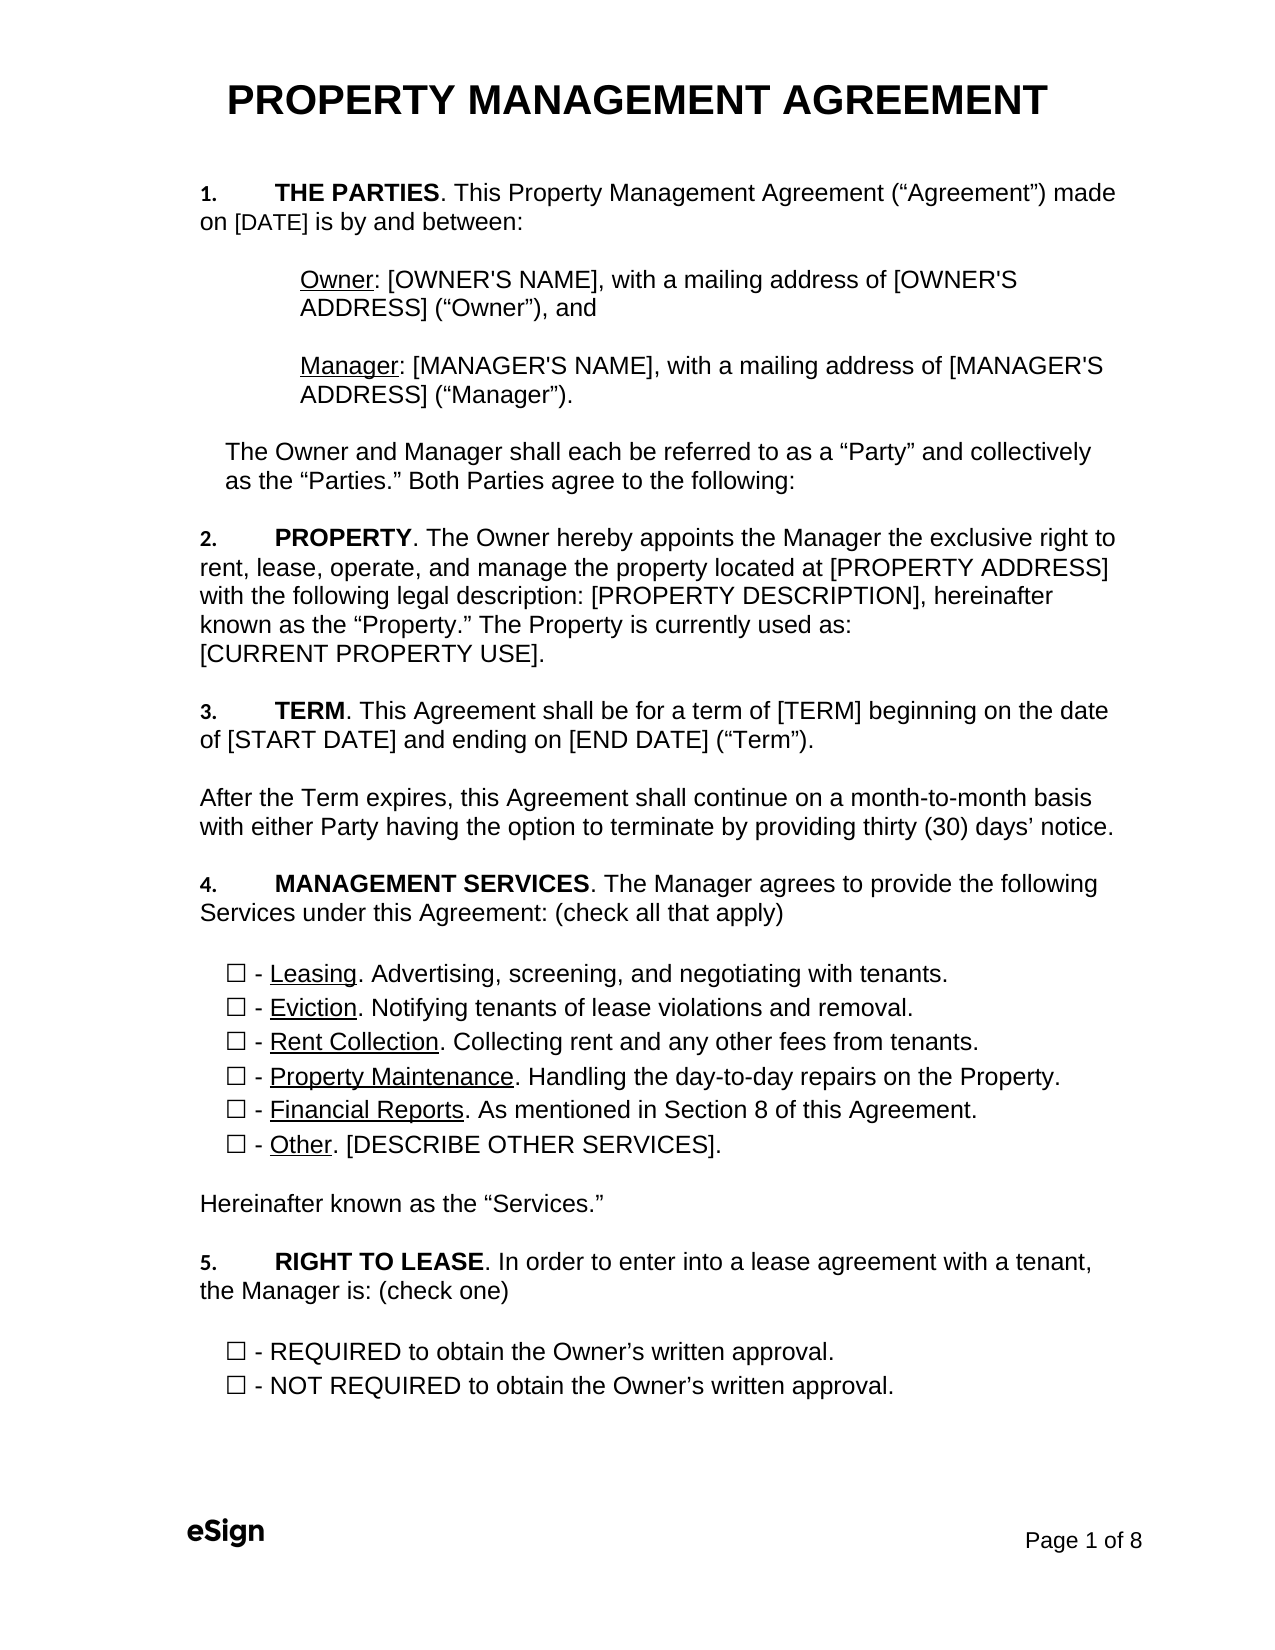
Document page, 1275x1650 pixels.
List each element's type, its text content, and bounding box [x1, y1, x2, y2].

text ☐ - Leasing. Advertising, screening, and negotiating with tenants. [225, 956, 1125, 990]
list RIGHT TO LEASE. In order to enter into a lease agreement with a tenant, the Manager is: (check one) [199, 1247, 1125, 1304]
text ☐ - Eviction. Notifying tenants of lease violations and removal. [225, 990, 1125, 1024]
list Manager: [MANAGER'S NAME], with a mailing address of [MANAGER'S ADDRESS] (“Manager”). [300, 351, 1125, 408]
text ☐ - Financial Reports. As mentioned in Section 8 of this Agreement. [225, 1092, 1125, 1126]
text ☐ - Other. [DESCRIBE OTHER SERVICES]. [225, 1126, 1125, 1160]
list THE PARTIES. This Property Management Agreement (“Agreement”) made on [DATE] is by and between: [199, 178, 1125, 236]
list MANAGEMENT SERVICES. The Manager agrees to provide the following Services under this Agreement: (check all that apply) [199, 869, 1125, 927]
list ☐ - REQUIRED to obtain the Owner’s written approval. [225, 1333, 1125, 1367]
text PROPERTY MANAGEMENT AGREEMENT [150, 75, 1125, 123]
text Hereinafter known as the “Services.” [199, 1189, 1125, 1218]
text The Owner and Manager shall each be referred to as a “Party” and collectively as the “Parties.” Both Parties agree to the following: [225, 437, 1125, 495]
list ☐ - NOT REQUIRED to obtain the Owner’s written approval. [225, 1367, 1125, 1401]
text ☐ - Property Maintenance. Handling the day-to-day repairs on the Property. [225, 1058, 1125, 1092]
list TERM. This Agreement shall be for a term of [TERM] beginning on the date of [START DATE] and ending on [END DATE] (“Term”). [199, 696, 1125, 754]
text [CURRENT PROPERTY USE]. [199, 639, 1125, 668]
list Owner: [OWNER'S NAME], with a mailing address of [OWNER'S ADDRESS] (“Owner”), and [300, 265, 1125, 322]
text ☐ - Rent Collection. Collecting rent and any other fees from tenants. [225, 1024, 1125, 1058]
list PROPERTY. The Owner hereby appoints the Manager the exclusive right to rent, lease, operate, and manage the property located at [PROPERTY ADDRESS] with the following legal description: [PROPERTY DESCRIPTION], hereinafter known as the “Property.” The Property is currently used as: [199, 523, 1125, 639]
text After the Term expires, this Agreement shall continue on a month-to-month basis with either Party having the option to terminate by providing thirty (30) days’ notice. [199, 783, 1125, 841]
